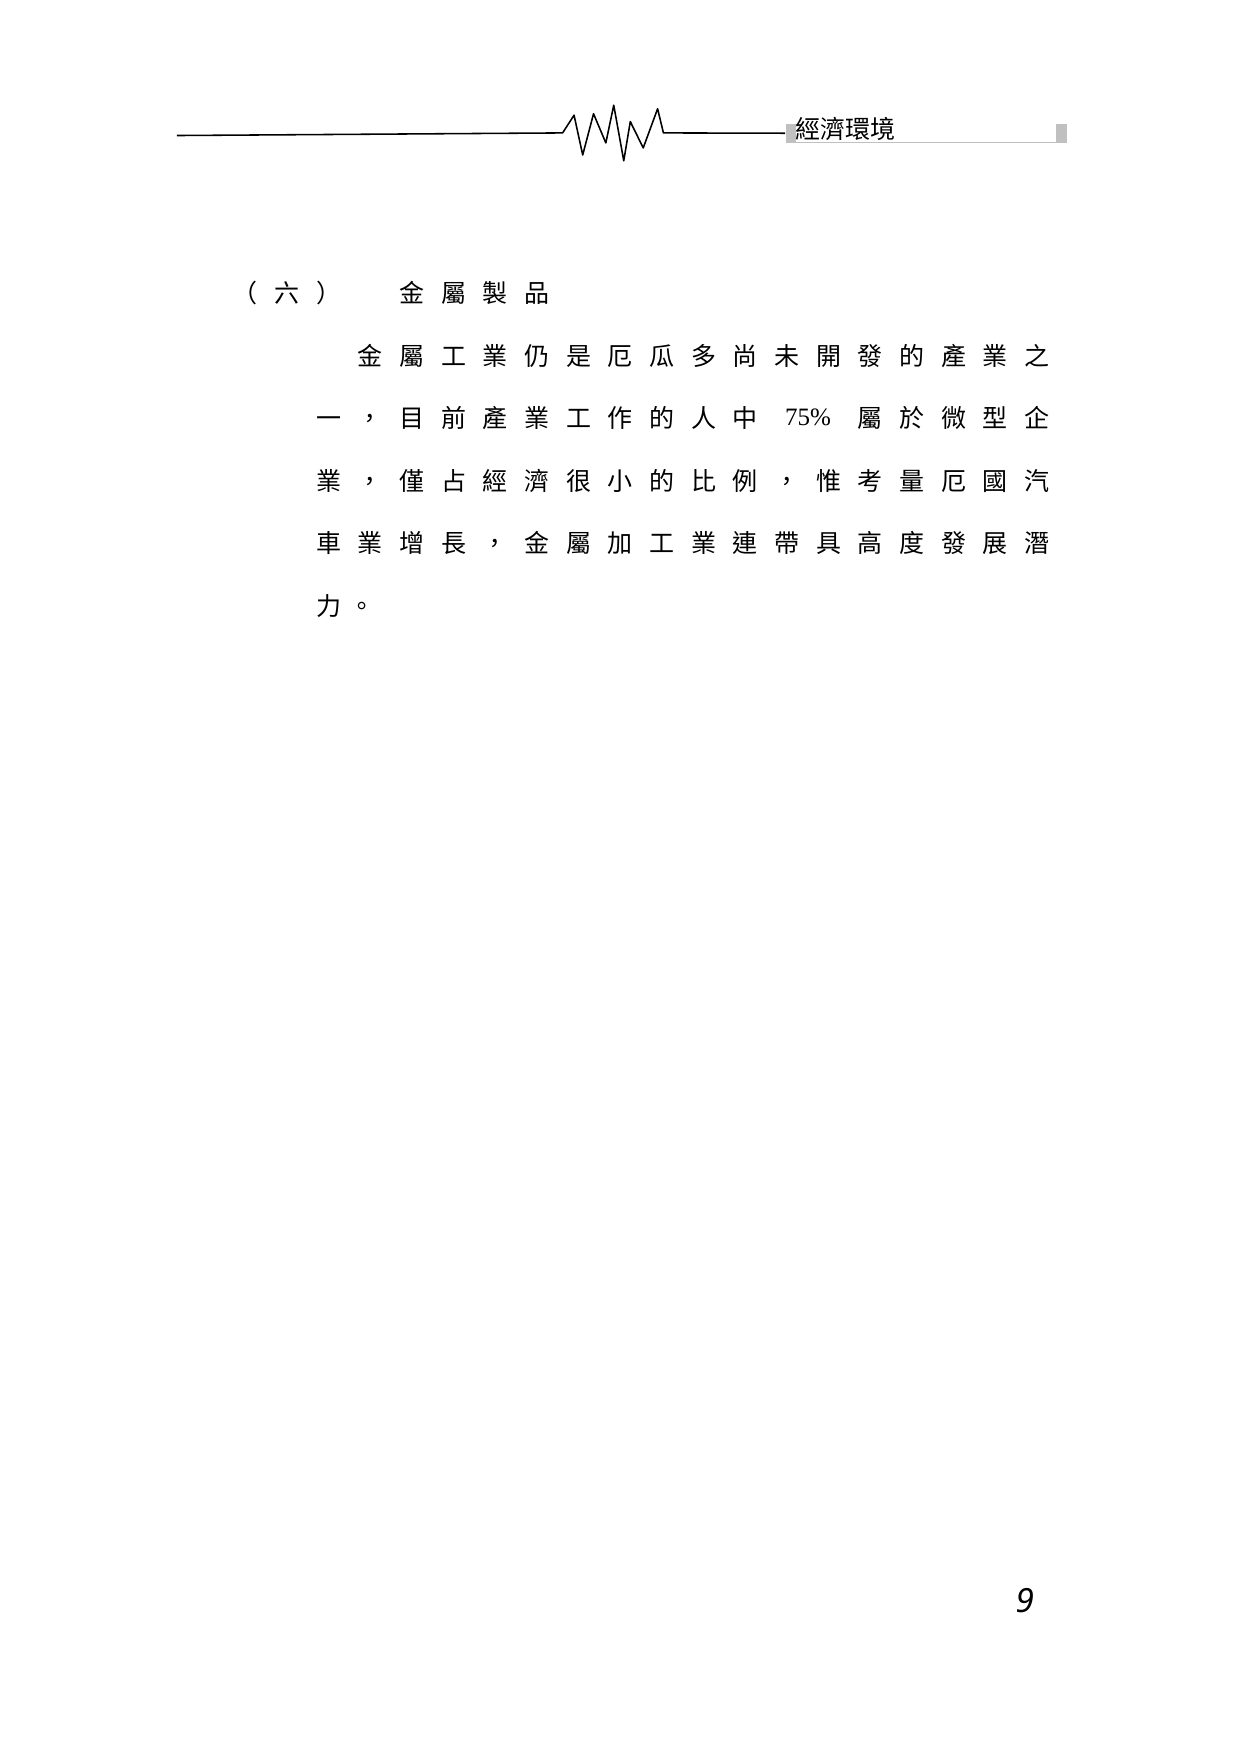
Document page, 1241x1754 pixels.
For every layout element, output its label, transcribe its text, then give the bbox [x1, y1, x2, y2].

text （六） 金屬製品 [207, 250, 1058, 313]
text 金屬工業仍是厄瓜多尚未開發的產業之一，目前產業工作的人中75%屬於微型企業，僅占經濟很小的比例，惟考量厄國汽車業增長，金屬加工業連帶具高度發展潛力。 [281, 313, 1058, 625]
